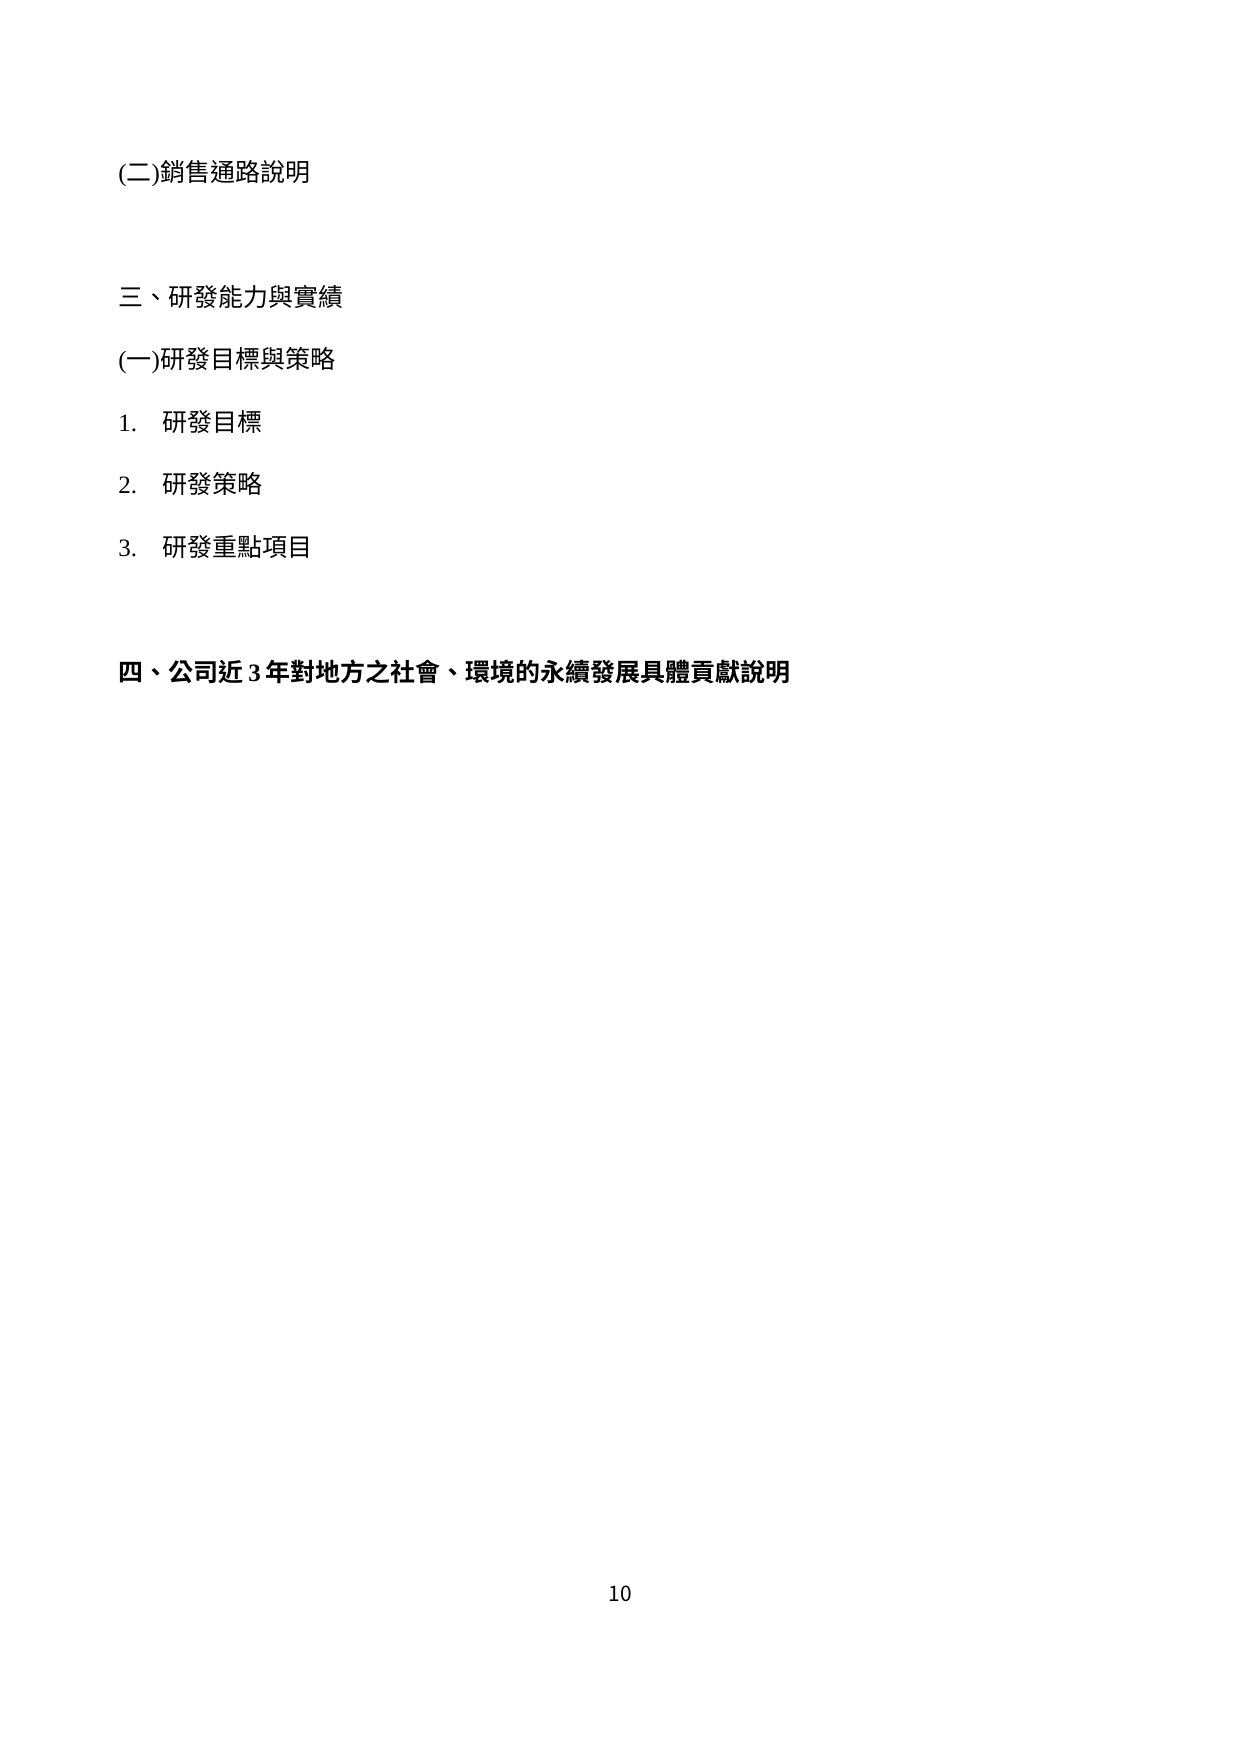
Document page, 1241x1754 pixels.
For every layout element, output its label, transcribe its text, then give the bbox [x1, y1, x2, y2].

list 研發重點項目 [118, 504, 1122, 566]
list 研發策略 [118, 441, 1122, 504]
text 三、研發能力與實績 [118, 254, 1122, 316]
text 四、公司近3年對地方之社會、環境的永續發展具體貢獻說明 [118, 629, 1122, 691]
list 研發目標 [118, 379, 1122, 441]
text (二)銷售通路說明 [118, 129, 1122, 191]
text (一)研發目標與策略 [118, 316, 1122, 379]
